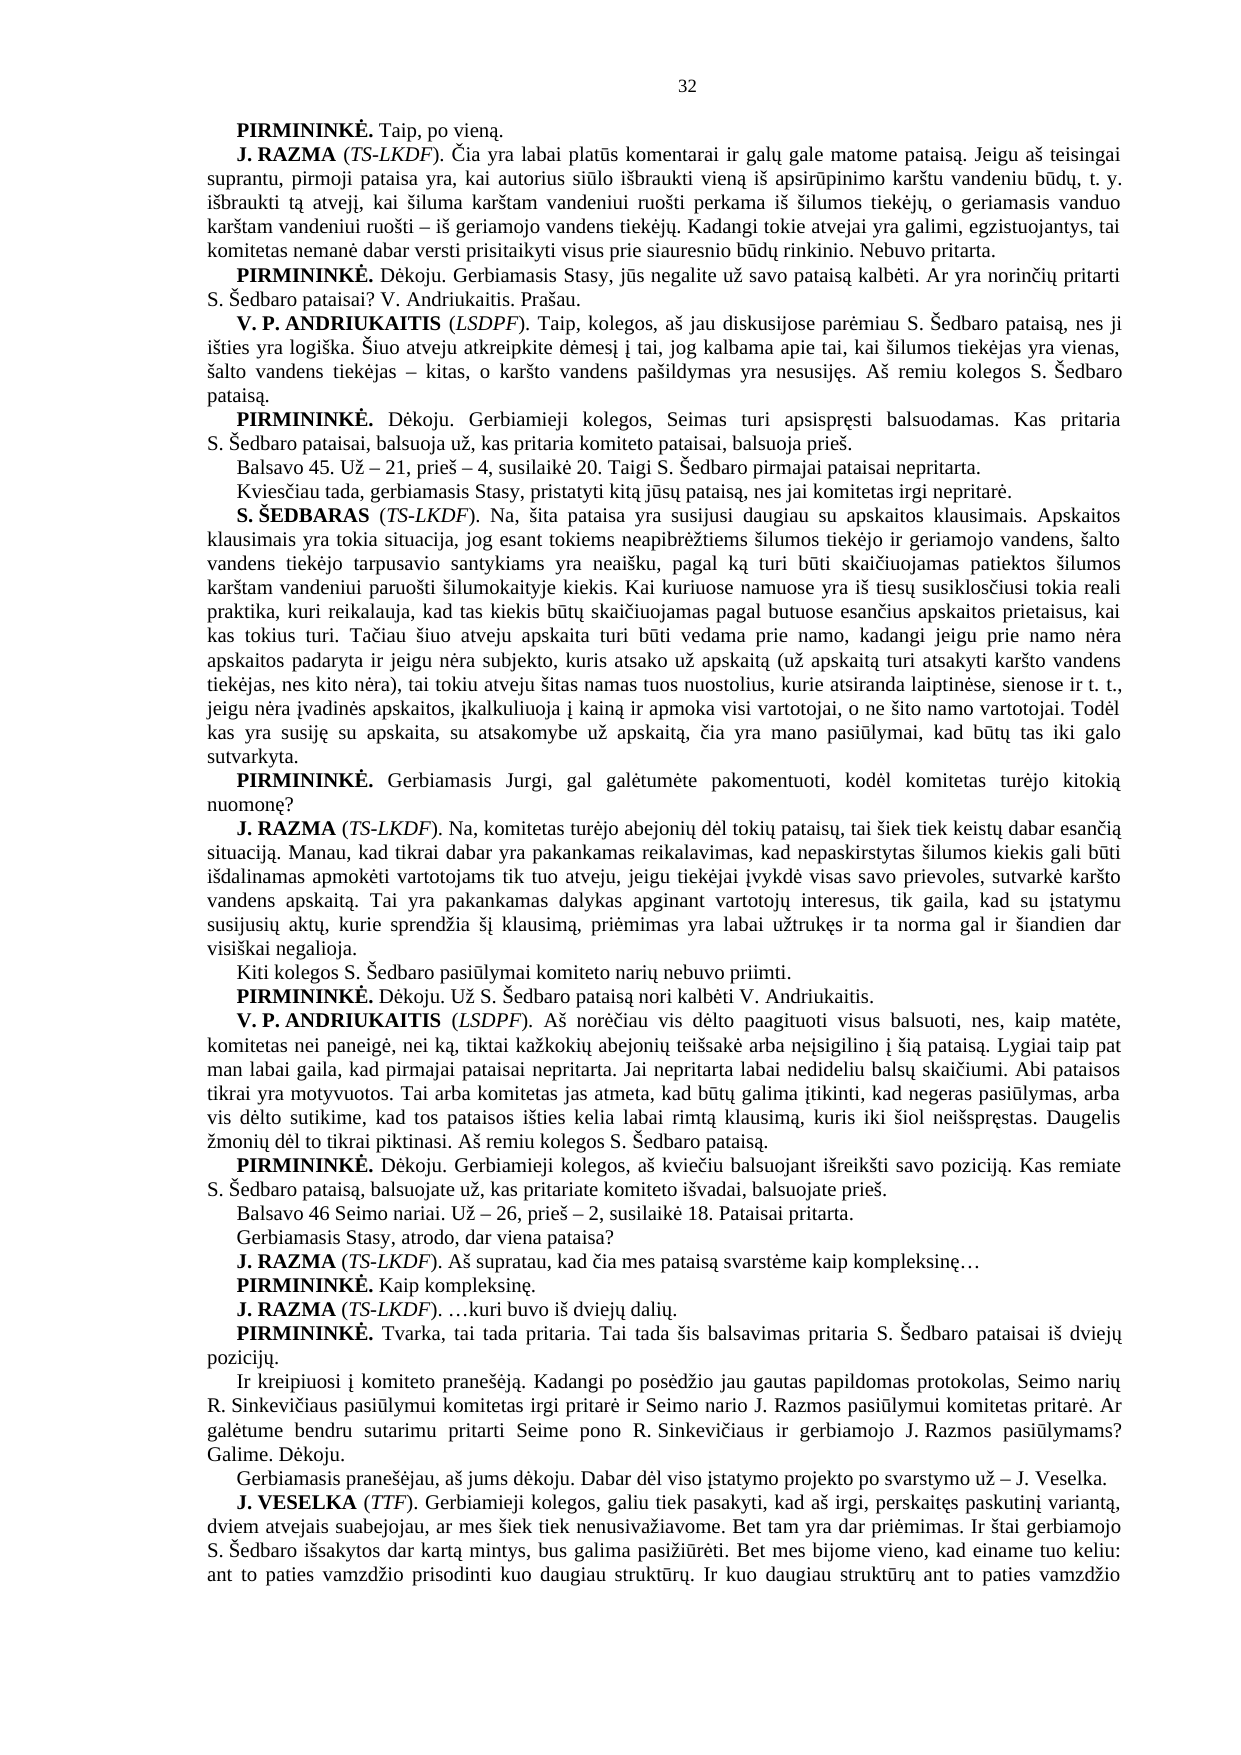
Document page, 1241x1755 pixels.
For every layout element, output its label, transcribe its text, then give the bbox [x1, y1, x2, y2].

text J. RAZMA (TS-LKDF). …kuri buvo iš dviejų dalių. [207, 1297, 1122, 1321]
text Kiti kolegos S. Šedbaro pasiūlymai komiteto narių nebuvo priimti. [207, 960, 1122, 984]
text PIRMININKĖ. Dėkoju. Gerbiamasis Stasy, jūs negalite už savo pataisą kalbėti. Ar yra norinčių pritarti S. Šedbaro pataisai? V. Andriukaitis. Prašau. [207, 262, 1122, 311]
text J. RAZMA (TS-LKDF). Na, komitetas turėjo abejonių dėl tokių pataisų, tai šiek tiek keistų dabar esančią situaciją. Manau, kad tikrai dabar yra pakankamas reikalavimas, kad nepaskirstytas šilumos kiekis gali būti išdalinamas apmokėti vartotojams tik tuo atveju, jeigu tiekėjai įvykdė visas savo prievoles, sutvarkė karšto vandens apskaitą. Tai yra pakankamas dalykas apginant vartotojų interesus, tik gaila, kad su įstatymu susijusių aktų, kurie sprendžia šį klausimą, priėmimas yra labai užtrukęs ir ta norma gal ir šiandien dar visiškai negalioja. [207, 816, 1122, 960]
text V. P. ANDRIUKAITIS (LSDPF). Aš norėčiau vis dėlto paagituoti visus balsuoti, nes, kaip matėte, komitetas nei paneigė, nei ką, tiktai kažkokių abejonių teišsakė arba neįsigilino į šią pataisą. Lygiai taip pat man labai gaila, kad pirmajai pataisai nepritarta. Jai nepritarta labai nedideliu balsų skaičiumi. Abi pataisos tikrai yra motyvuotos. Tai arba komitetas jas atmeta, kad būtų galima įtikinti, kad negeras pasiūlymas, arba vis dėlto sutikime, kad tos pataisos išties kelia labai rimtą klausimą, kuris iki šiol neišspręstas. Daugelis žmonių dėl to tikrai piktinasi. Aš remiu kolegos S. Šedbaro pataisą. [207, 1008, 1122, 1153]
text Kviesčiau tada, gerbiamasis Stasy, pristatyti kitą jūsų pataisą, nes jai komitetas irgi nepritarė. [207, 479, 1122, 503]
text J. RAZMA (TS-LKDF). Aš supratau, kad čia mes pataisą svarstėme kaip kompleksinę… [207, 1249, 1122, 1273]
text J. VESELKA (TTF). Gerbiamieji kolegos, galiu tiek pasakyti, kad aš irgi, perskaitęs paskutinį variantą, dviem atvejais suabejojau, ar mes šiek tiek nenusivažiavome. Bet tam yra dar priėmimas. Ir štai gerbiamojo S. Šedbaro išsakytos dar kartą mintys, bus galima pasižiūrėti. Bet mes bijome vieno, kad einame tuo keliu: ant to paties vamzdžio prisodinti kuo daugiau struktūrų. Ir kuo daugiau struktūrų ant to paties vamzdžio [207, 1490, 1122, 1586]
text S. ŠEDBARAS (TS-LKDF). Na, šita pataisa yra susijusi daugiau su apskaitos klausimais. Apskaitos klausimais yra tokia situacija, jog esant tokiems neapibrėžtiems šilumos tiekėjo ir geriamojo vandens, šalto vandens tiekėjo tarpusavio santykiams yra neaišku, pagal ką turi būti skaičiuojamas patiektos šilumos karštam vandeniui paruošti šilumokaityje kiekis. Kai kuriuose namuose yra iš tiesų susiklosčiusi tokia reali praktika, kuri reikalauja, kad tas kiekis būtų skaičiuojamas pagal butuose esančius apskaitos prietaisus, kai kas tokius turi. Tačiau šiuo atveju apskaita turi būti vedama prie namo, kadangi jeigu prie namo nėra apskaitos padaryta ir jeigu nėra subjekto, kuris atsako už apskaitą (už apskaitą turi atsakyti karšto vandens tiekėjas, nes kito nėra), tai tokiu atveju šitas namas tuos nuostolius, kurie atsiranda laiptinėse, sienose ir t. t., jeigu nėra įvadinės apskaitos, įkalkuliuoja į kainą ir apmoka visi vartotojai, o ne šito namo vartotojai. Todėl kas yra susiję su apskaita, su atsakomybe už apskaitą, čia yra mano pasiūlymai, kad būtų tas iki galo sutvarkyta. [207, 503, 1122, 768]
text Balsavo 45. Už – 21, prieš – 4, susilaikė 20. Taigi S. Šedbaro pirmajai pataisai nepritarta. [207, 455, 1122, 479]
text PIRMININKĖ. Dėkoju. Gerbiamieji kolegos, Seimas turi apsispręsti balsuodamas. Kas pritaria S. Šedbaro pataisai, balsuoja už, kas pritaria komiteto pataisai, balsuoja prieš. [207, 407, 1122, 455]
text V. P. ANDRIUKAITIS (LSDPF). Taip, kolegos, aš jau diskusijose parėmiau S. Šedbaro pataisą, nes ji išties yra logiška. Šiuo atveju atkreipkite dėmesį į tai, jog kalbama apie tai, kai šilumos tiekėjas yra vienas, šalto vandens tiekėjas – kitas, o karšto vandens pašildymas yra nesusijęs. Aš remiu kolegos S. Šedbaro pataisą. [207, 311, 1122, 407]
text Ir kreipiuosi į komiteto pranešėją. Kadangi po posėdžio jau gautas papildomas protokolas, Seimo narių R. Sinkevičiaus pasiūlymui komitetas irgi pritarė ir Seimo nario J. Razmos pasiūlymui komitetas pritarė. Ar galėtume bendru sutarimu pritarti Seime pono R. Sinkevičiaus ir gerbiamojo J. Razmos pasiūlymams? Galime. Dėkoju. [207, 1369, 1122, 1466]
text PIRMININKĖ. Dėkoju. Gerbiamieji kolegos, aš kviečiu balsuojant išreikšti savo poziciją. Kas remiate S. Šedbaro pataisą, balsuojate už, kas pritariate komiteto išvadai, balsuojate prieš. [207, 1153, 1122, 1201]
text Gerbiamasis Stasy, atrodo, dar viena pataisa? [207, 1225, 1122, 1249]
text PIRMININKĖ. Dėkoju. Už S. Šedbaro pataisą nori kalbėti V. Andriukaitis. [207, 984, 1122, 1008]
text PIRMININKĖ. Tvarka, tai tada pritaria. Tai tada šis balsavimas pritaria S. Šedbaro pataisai iš dviejų pozicijų. [207, 1321, 1122, 1369]
text Gerbiamasis pranešėjau, aš jums dėkoju. Dabar dėl viso įstatymo projekto po svarstymo už – J. Veselka. [207, 1466, 1122, 1490]
text PIRMININKĖ. Taip, po vieną. [207, 118, 1122, 142]
text PIRMININKĖ. Gerbiamasis Jurgi, gal galėtumėte pakomentuoti, kodėl komitetas turėjo kitokią nuomonę? [207, 768, 1122, 816]
text PIRMININKĖ. Kaip kompleksinę. [207, 1273, 1122, 1297]
text J. RAZMA (TS-LKDF). Čia yra labai platūs komentarai ir galų gale matome pataisą. Jeigu aš teisingai suprantu, pirmoji pataisa yra, kai autorius siūlo išbraukti vieną iš apsirūpinimo karštu vandeniu būdų, t. y. išbraukti tą atvejį, kai šiluma karštam vandeniui ruošti perkama iš šilumos tiekėjų, o geriamasis vanduo karštam vandeniui ruošti – iš geriamojo vandens tiekėjų. Kadangi tokie atvejai yra galimi, egzistuojantys, tai komitetas nemanė dabar versti prisitaikyti visus prie siauresnio būdų rinkinio. Nebuvo pritarta. [207, 142, 1122, 262]
text Balsavo 46 Seimo nariai. Už – 26, prieš – 2, susilaikė 18. Pataisai pritarta. [207, 1201, 1122, 1225]
